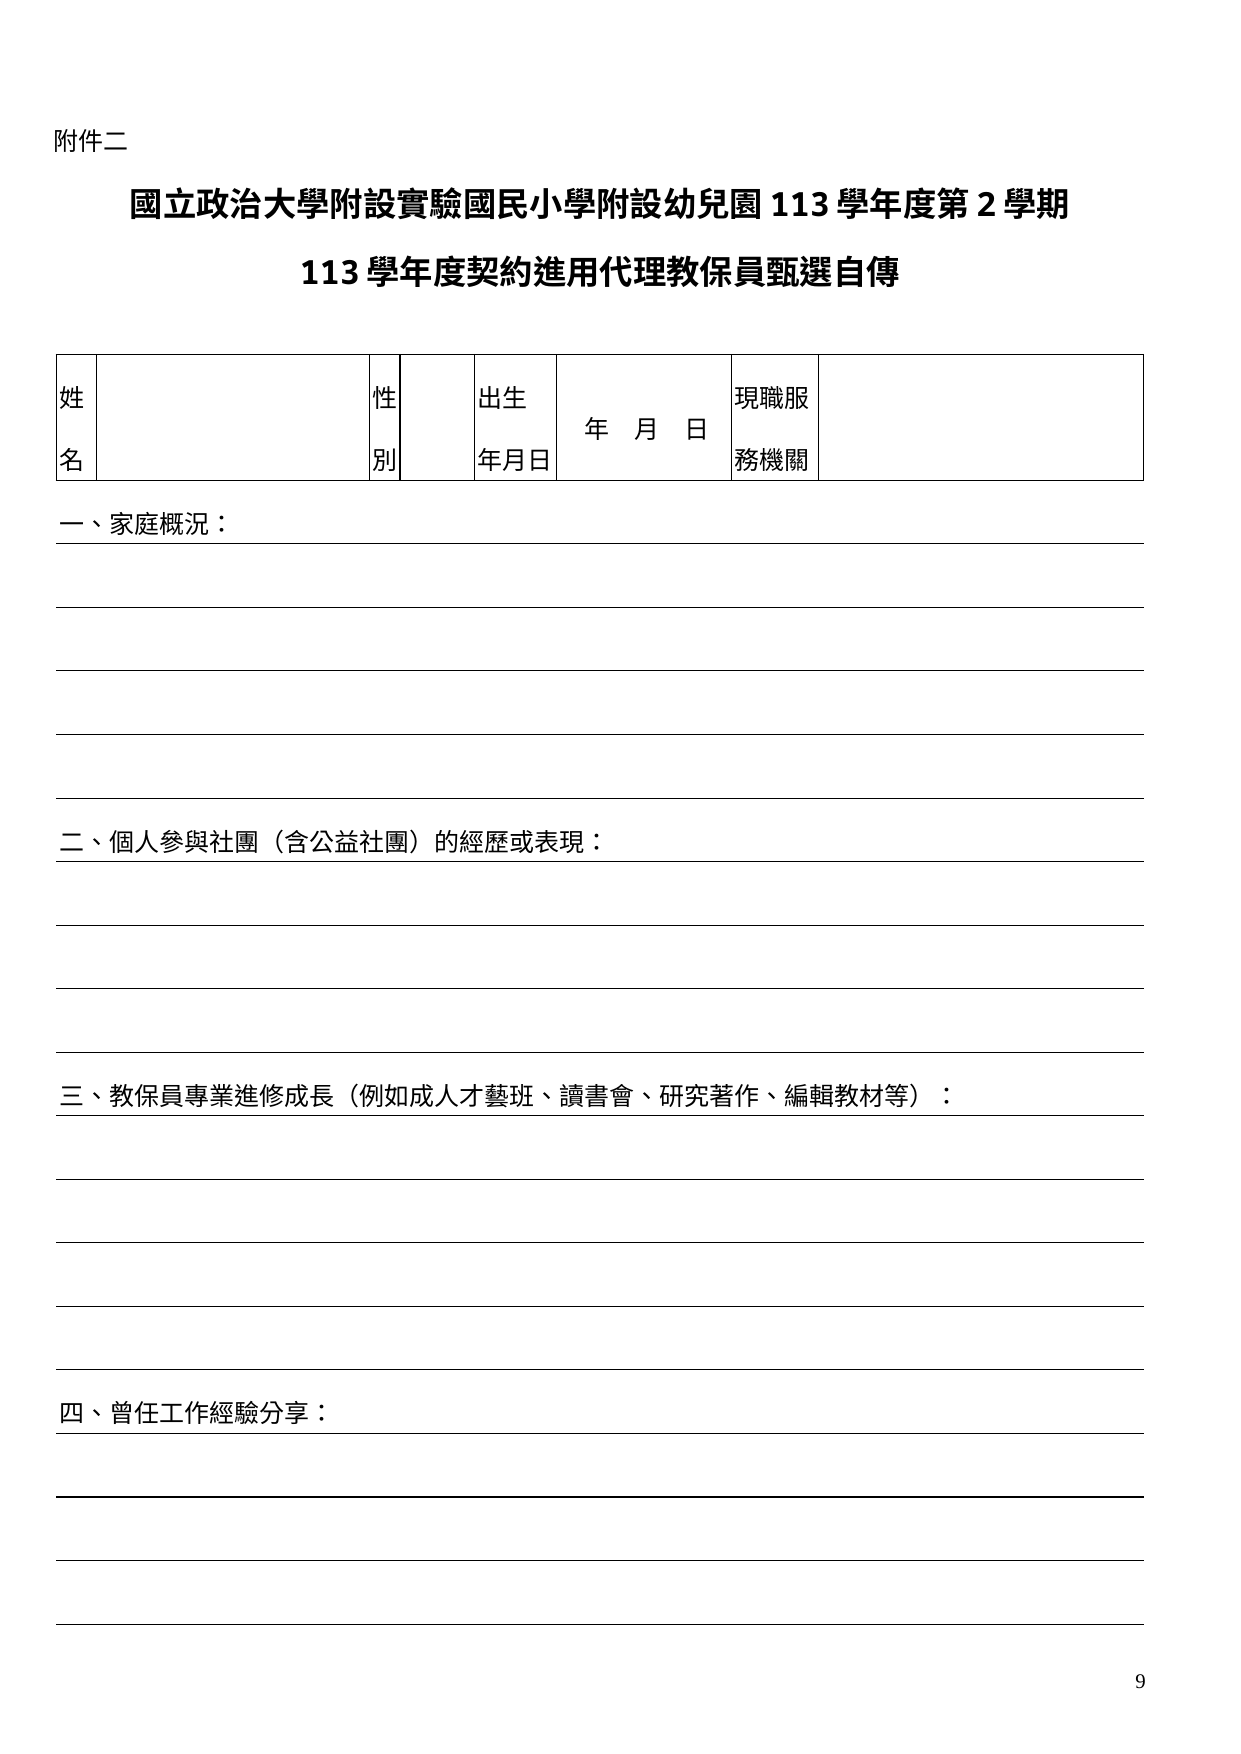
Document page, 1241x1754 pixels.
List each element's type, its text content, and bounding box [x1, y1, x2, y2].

text 113學年度契約進用代理教保員甄選自傳 [53, 229, 1146, 291]
table_header 現職服務機關 [732, 355, 818, 480]
table_cell 三、教保員專業進修成長（例如成人才藝班、讀書會、研究著作、編輯教材等）： [56, 1053, 1143, 1115]
table_header 性別 [370, 355, 399, 480]
table_header [819, 355, 1143, 480]
table_header [97, 355, 369, 480]
table_cell [56, 735, 1143, 797]
table_cell 一、家庭概況： [56, 481, 1143, 543]
text 附件二 [53, 97, 1146, 160]
table_cell [56, 1243, 1143, 1306]
table_cell 二、個人參與社團（含公益社團）的經歷或表現： [56, 799, 1143, 861]
table_header [401, 355, 474, 480]
table_cell [56, 1307, 1143, 1369]
subtitle 國立政治大學附設實驗國民小學附設幼兒園113學年度第2學期 [53, 160, 1146, 222]
table_cell [56, 544, 1143, 607]
table_cell [56, 926, 1143, 988]
table_cell 四、曾任工作經驗分享： [56, 1370, 1143, 1433]
table_cell [56, 989, 1143, 1052]
table_header 出生 年月日 [475, 355, 556, 480]
table_header 年 月 日 [557, 355, 731, 480]
table_cell [56, 1434, 1143, 1496]
table_cell [56, 1498, 1143, 1560]
table_cell [56, 1116, 1143, 1179]
table_cell [56, 671, 1143, 734]
table_cell [56, 1561, 1143, 1623]
table_cell [56, 862, 1143, 924]
table_cell [56, 1180, 1143, 1242]
table_cell [56, 608, 1143, 670]
table_header 姓名 [57, 355, 96, 480]
